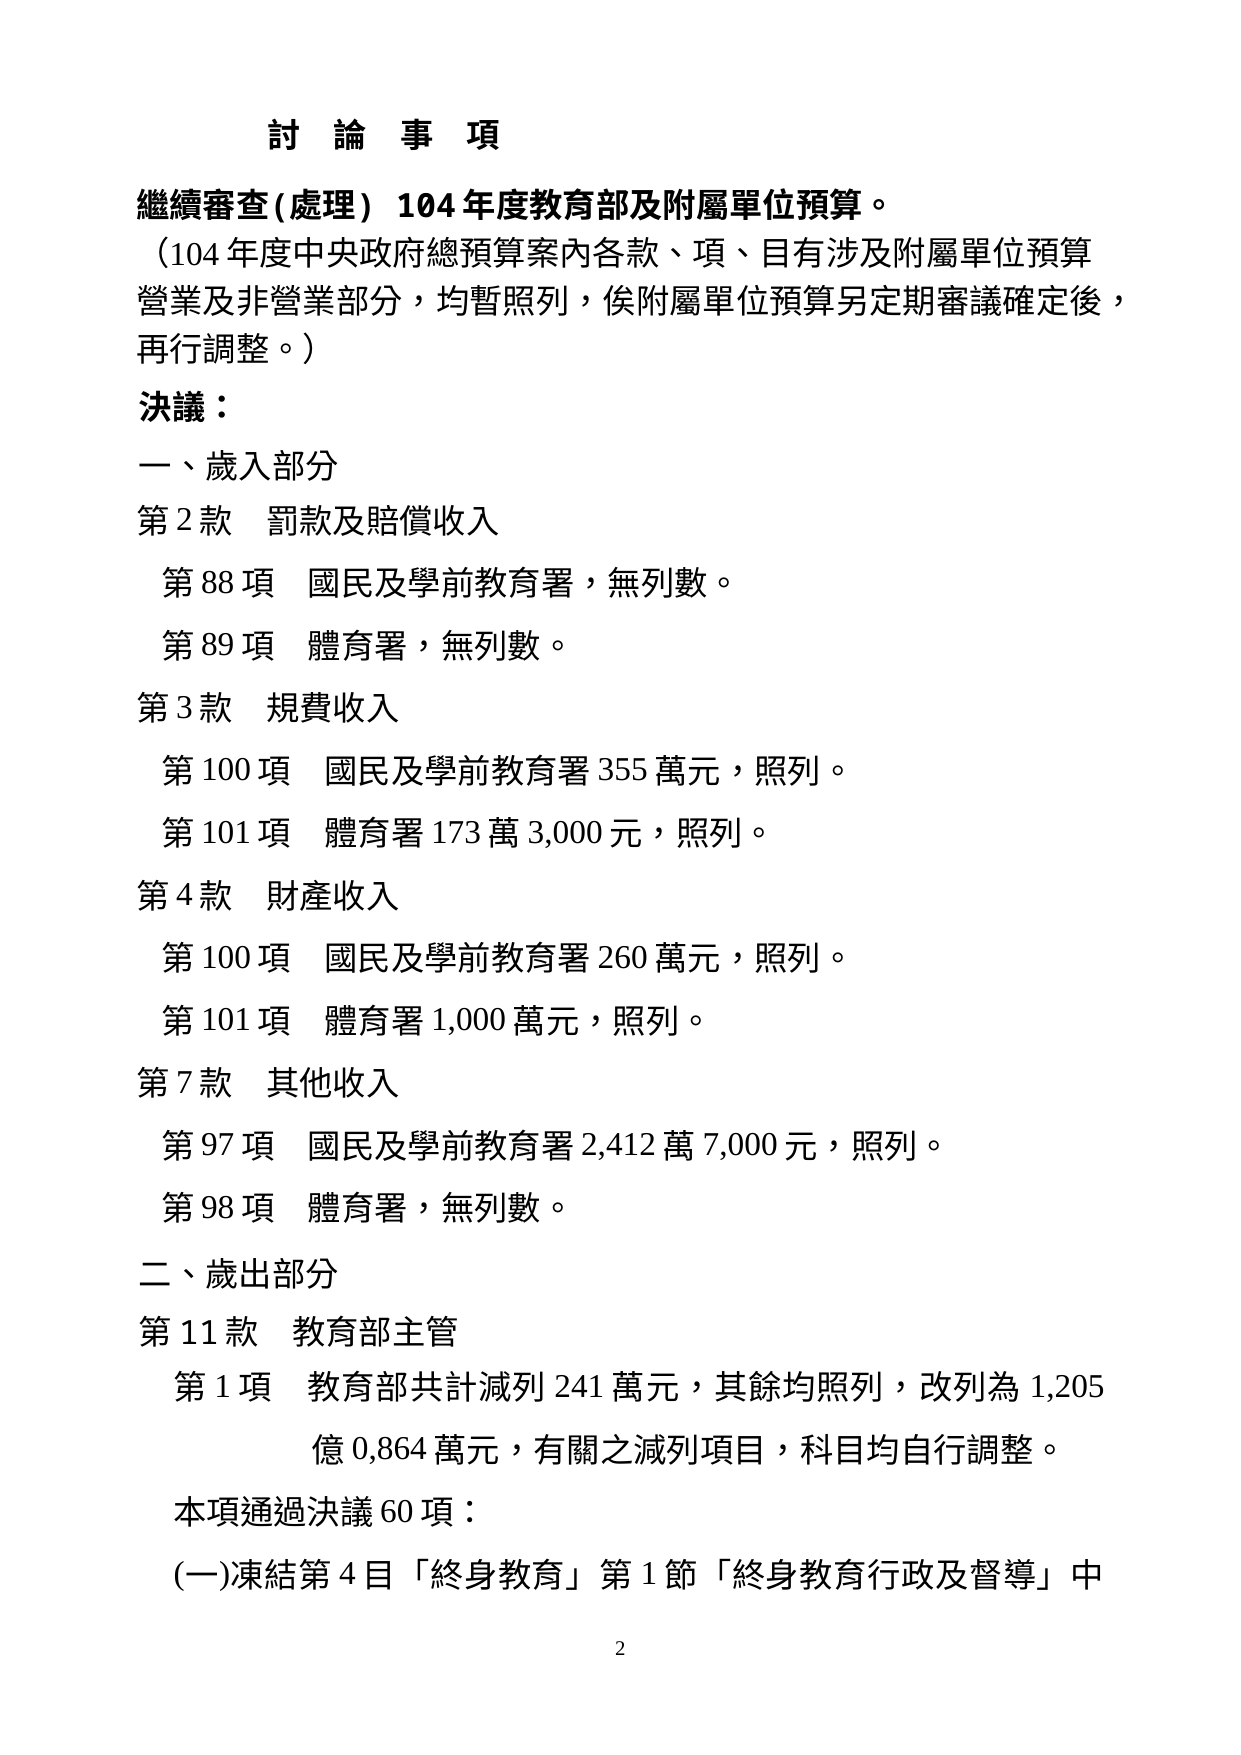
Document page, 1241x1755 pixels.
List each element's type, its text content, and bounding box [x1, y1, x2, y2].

text 第89項 體育署，無列數。 [161, 612, 1104, 675]
text 繼續審查(處理) 104年度教育部及附屬單位預算。 [136, 179, 1104, 227]
text 決議： [138, 383, 1104, 429]
text 第11款 教育部主管 [138, 1308, 1104, 1354]
text 一、歲入部分 [138, 441, 1104, 487]
text 第100項 國民及學前教育署355萬元，照列。 [161, 737, 1104, 800]
text 第98項 體育署，無列數。 [161, 1175, 1104, 1237]
text 第2款 罰款及賠償收入 [136, 487, 1104, 550]
text 第101項 體育署1,000萬元，照列。 [161, 987, 1104, 1050]
text 第7款 其他收入 [136, 1050, 1104, 1112]
text （104年度中央政府總預算案內各款、項、目有涉及附屬單位預算營業及非營業部分，均暫照列，俟附屬單位預算另定期審議確定後，再行調整。） [136, 227, 1104, 371]
text 二、歲出部分 [138, 1250, 1104, 1296]
text (一)凍結第4目「終身教育」第1節「終身教育行政及督導」中 [173, 1541, 1104, 1604]
text 第97項 國民及學前教育署2,412萬7,000元，照列。 [161, 1112, 1104, 1175]
text 第1項 教育部共計減列241萬元，其餘均照列，改列為1,205億0,864萬元，有關之減列項目，科目均自行調整。 [173, 1354, 1104, 1479]
text 討 論 事 項 [136, 112, 1102, 160]
text 本項通過決議60項： [173, 1479, 1104, 1541]
text 第88項 國民及學前教育署，無列數。 [161, 550, 1104, 612]
text 第4款 財產收入 [136, 862, 1104, 925]
text 第3款 規費收入 [136, 675, 1104, 737]
text 第100項 國民及學前教育署260萬元，照列。 [161, 925, 1104, 987]
text 第101項 體育署173萬3,000元，照列。 [161, 800, 1104, 862]
